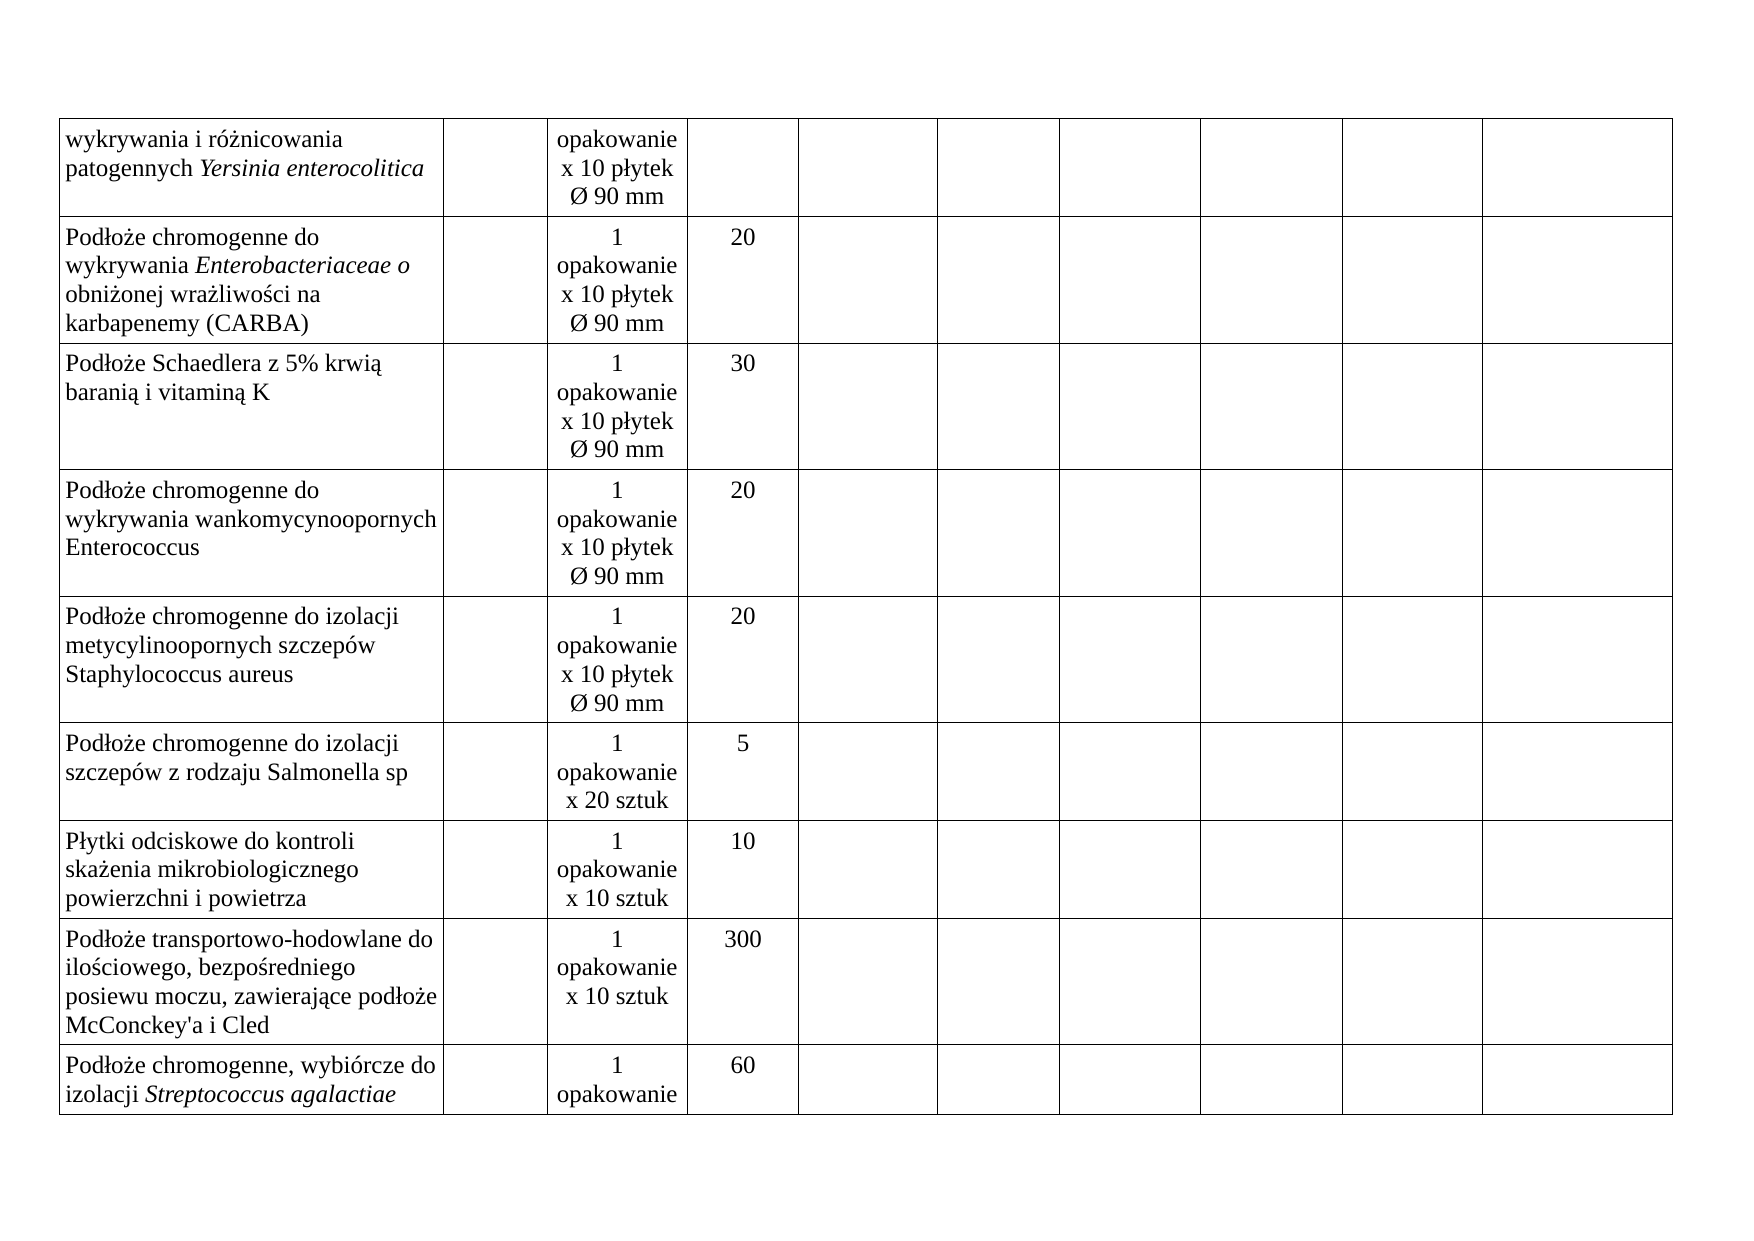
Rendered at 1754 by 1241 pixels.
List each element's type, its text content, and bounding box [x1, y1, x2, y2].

table_cell [1060, 597, 1200, 722]
table_cell Podłoże chromogenne do izolacji metycylinoopornych szczepów Staphylococcus aureus [60, 597, 443, 722]
table_cell Podłoże chromogenne do wykrywania Enterobacteriaceae o obniżonej wrażliwości na karbapenemy (CARBA) [60, 217, 443, 342]
table_cell [1483, 217, 1672, 342]
table_cell [1060, 119, 1200, 216]
table_cell [1343, 821, 1482, 918]
table_cell [1201, 119, 1342, 216]
table_cell [1343, 723, 1482, 820]
table_cell 60 [688, 1045, 798, 1113]
table_cell [444, 597, 547, 722]
table_cell [938, 723, 1059, 820]
table_cell 1 opakowaniex 10 płytek Ø 90 mm [548, 470, 687, 596]
table_cell [688, 119, 798, 216]
table_cell [1060, 723, 1200, 820]
table_cell [444, 470, 547, 596]
table_cell [444, 821, 547, 918]
table_cell [799, 217, 937, 342]
table_cell [799, 723, 937, 820]
table_cell [799, 821, 937, 918]
table_cell 1 opakowanie [548, 1045, 687, 1113]
table_cell Podłoże chromogenne, wybiórcze do izolacji Streptococcus agalactiae [60, 1045, 443, 1113]
table_cell 1 opakowaniex 20 sztuk [548, 723, 687, 820]
table_cell [799, 119, 937, 216]
table_cell 1 opakowaniex 10 płytek Ø 90 mm [548, 217, 687, 342]
table_cell 20 [688, 217, 798, 342]
table_cell [799, 597, 937, 722]
table_cell [1483, 821, 1672, 918]
table_cell [799, 470, 937, 596]
table_cell [1060, 919, 1200, 1044]
table_cell [938, 470, 1059, 596]
table_cell 30 [688, 344, 798, 469]
table_cell [1343, 217, 1482, 342]
table_cell [1060, 470, 1200, 596]
table_cell [1201, 597, 1342, 722]
table_cell [938, 119, 1059, 216]
table_cell [1483, 470, 1672, 596]
table_cell [1201, 217, 1342, 342]
table_cell [1343, 919, 1482, 1044]
table_cell [1201, 470, 1342, 596]
table_cell [1343, 597, 1482, 722]
table_cell [1343, 1045, 1482, 1113]
table_cell [444, 217, 547, 342]
table_cell 1 opakowaniex 10 sztuk [548, 919, 687, 1044]
table_cell wykrywania i różnicowania patogennych Yersinia enterocolitica [60, 119, 443, 216]
table_cell Płytki odciskowe do kontroli skażenia mikrobiologicznego powierzchni i powietrza [60, 821, 443, 918]
table_cell [799, 919, 937, 1044]
table_cell Podłoże chromogenne do wykrywania wankomycynoopornych Enterococcus [60, 470, 443, 596]
table_cell [1060, 217, 1200, 342]
table_cell [444, 119, 547, 216]
table_cell [1201, 1045, 1342, 1113]
table_cell [1483, 723, 1672, 820]
table_cell [1201, 344, 1342, 469]
table_cell [938, 919, 1059, 1044]
table_cell [938, 1045, 1059, 1113]
table_cell [938, 597, 1059, 722]
table_cell [1483, 1045, 1672, 1113]
table_cell 10 [688, 821, 798, 918]
table_cell [1483, 919, 1672, 1044]
table_cell [1060, 821, 1200, 918]
table_cell Podłoże chromogenne do izolacji szczepów z rodzaju Salmonella sp [60, 723, 443, 820]
table_cell opakowaniex 10 płytek Ø 90 mm [548, 119, 687, 216]
table_cell 20 [688, 597, 798, 722]
table_cell [444, 919, 547, 1044]
table_cell [1201, 821, 1342, 918]
table_cell 1 opakowaniex 10 płytek Ø 90 mm [548, 597, 687, 722]
table_cell [1483, 597, 1672, 722]
table_cell 300 [688, 919, 798, 1044]
table_cell [1483, 119, 1672, 216]
table_cell Podłoże transportowo-hodowlane do ilościowego, bezpośredniego posiewu moczu, zawierające podłoże McConckey'a i Cled [60, 919, 443, 1044]
table_cell [1201, 723, 1342, 820]
table_cell [938, 217, 1059, 342]
table_cell [444, 1045, 547, 1113]
table_cell [938, 821, 1059, 918]
table_cell [799, 1045, 937, 1113]
table_cell [1201, 919, 1342, 1044]
table_cell [799, 344, 937, 469]
table_cell [1060, 344, 1200, 469]
table_cell [1343, 470, 1482, 596]
table_cell [1343, 344, 1482, 469]
table_cell [938, 344, 1059, 469]
table_cell 1 opakowaniex 10 sztuk [548, 821, 687, 918]
table_cell [444, 344, 547, 469]
table_cell 5 [688, 723, 798, 820]
table_cell [1343, 119, 1482, 216]
table_cell [1483, 344, 1672, 469]
table_cell Podłoże Schaedlera z 5% krwią baranią i vitaminą K [60, 344, 443, 469]
table_cell [444, 723, 547, 820]
table_cell 1 opakowaniex 10 płytek Ø 90 mm [548, 344, 687, 469]
table_cell [1060, 1045, 1200, 1113]
table_cell 20 [688, 470, 798, 596]
